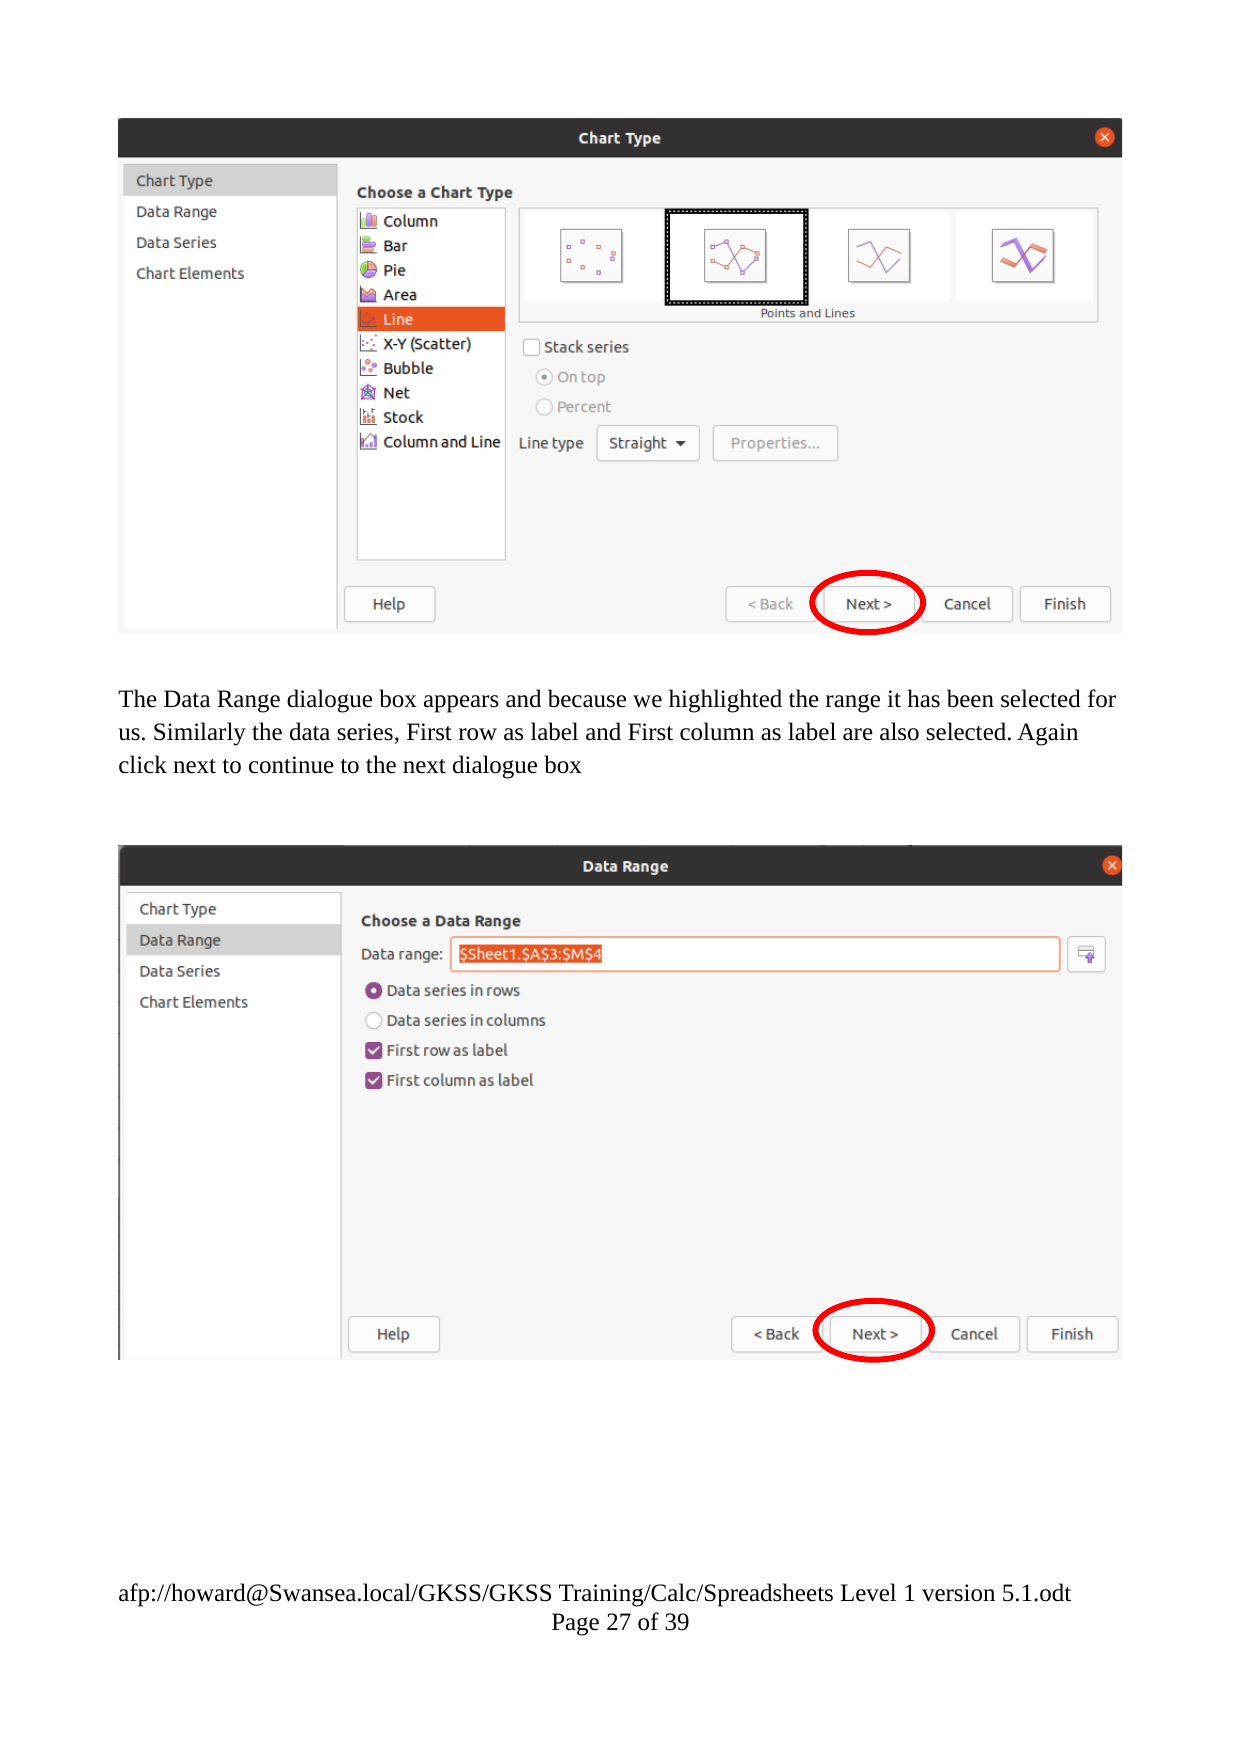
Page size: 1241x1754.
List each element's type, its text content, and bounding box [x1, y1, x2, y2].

picture [819, 1304, 929, 1356]
picture [118, 845, 1123, 1360]
picture [118, 118, 1123, 633]
picture [816, 576, 920, 629]
text The Data Range dialogue box appears and because we highlighted the range it has been selected for us. Similarly the data series, First row as label and First column as label are also selected. Again click next to continue to the next dialogue box [118, 684, 1122, 779]
